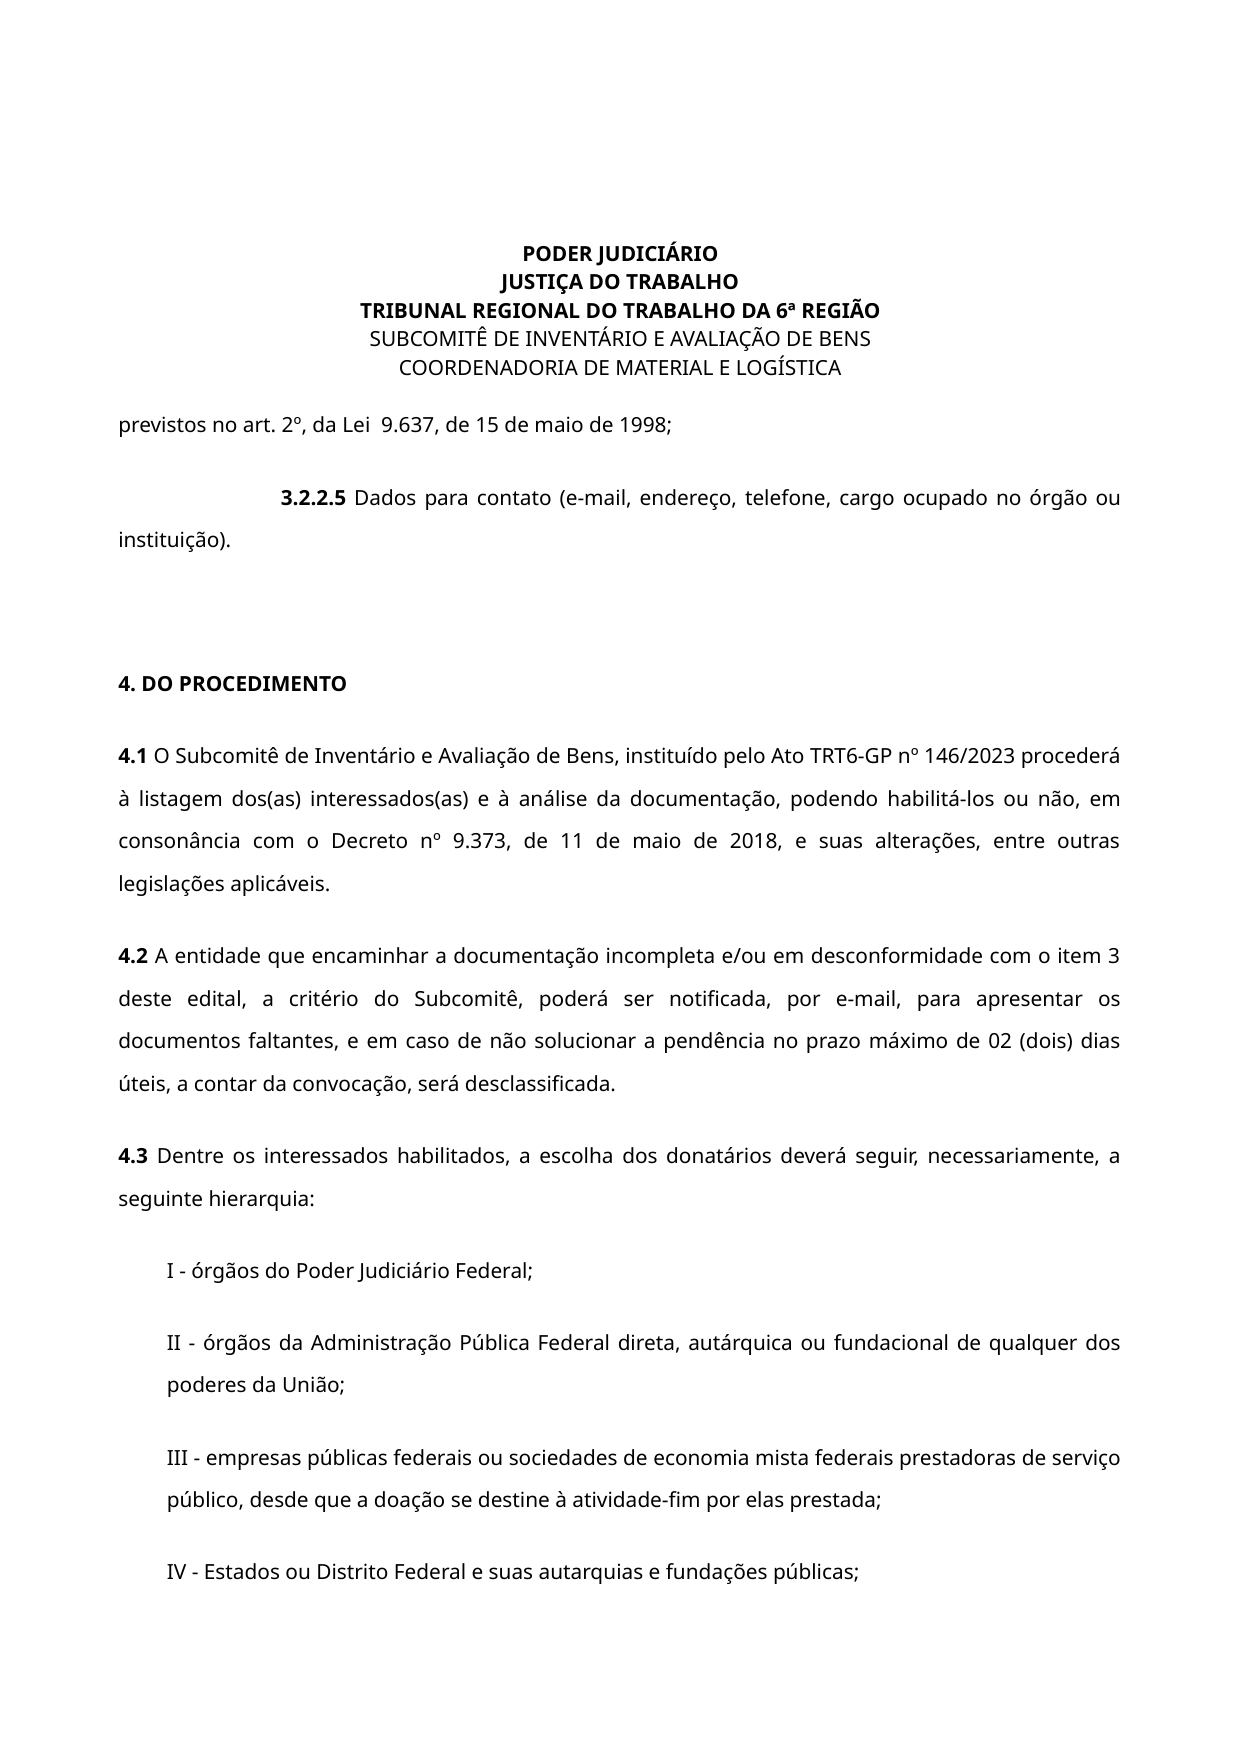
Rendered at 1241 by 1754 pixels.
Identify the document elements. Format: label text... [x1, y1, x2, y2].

text IV - Estados ou Distrito Federal e suas autarquias e fundações públicas; [167, 1557, 1122, 1586]
text II - órgãos da Administração Pública Federal direta, autárquica ou fundacional de qualquer dos poderes da União; [167, 1328, 1122, 1399]
text 4. DO PROCEDIMENTO [118, 669, 1122, 698]
text 4.1 O Subcomitê de Inventário e Avaliação de Bens, instituído pelo Ato TRT6-GP nº 146/2023 procederá à listagem dos(as) interessados(as) e à análise da documentação, podendo habilitá-los ou não, em consonância com o Decreto nº 9.373, de 11 de maio de 2018, e suas alterações, entre outras legislações aplicáveis. [118, 741, 1122, 898]
text previstos no art. 2º, da Lei 9.637, de 15 de maio de 1998; [118, 411, 1122, 439]
text I - órgãos do Poder Judiciário Federal; [167, 1256, 1122, 1284]
text 4.2 A entidade que encaminhar a documentação incompleta e/ou em desconformidade com o item 3 deste edital, a critério do Subcomitê, poderá ser notificada, por e-mail, para apresentar os documentos faltantes, e em caso de não solucionar a pendência no prazo máximo de 02 (dois) dias úteis, a contar da convocação, será desclassificada. [118, 941, 1122, 1098]
text III - empresas públicas federais ou sociedades de economia mista federais prestadoras de serviço público, desde que a doação se destine à atividade-fim por elas prestada; [167, 1443, 1122, 1514]
text 4.3 Dentre os interessados habilitados, a escolha dos donatários deverá seguir, necessariamente, a seguinte hierarquia: [118, 1141, 1122, 1212]
text 3.2.2.5 Dados para contato (e-mail, endereço, telefone, cargo ocupado no órgão ou instituição). [118, 483, 1122, 554]
